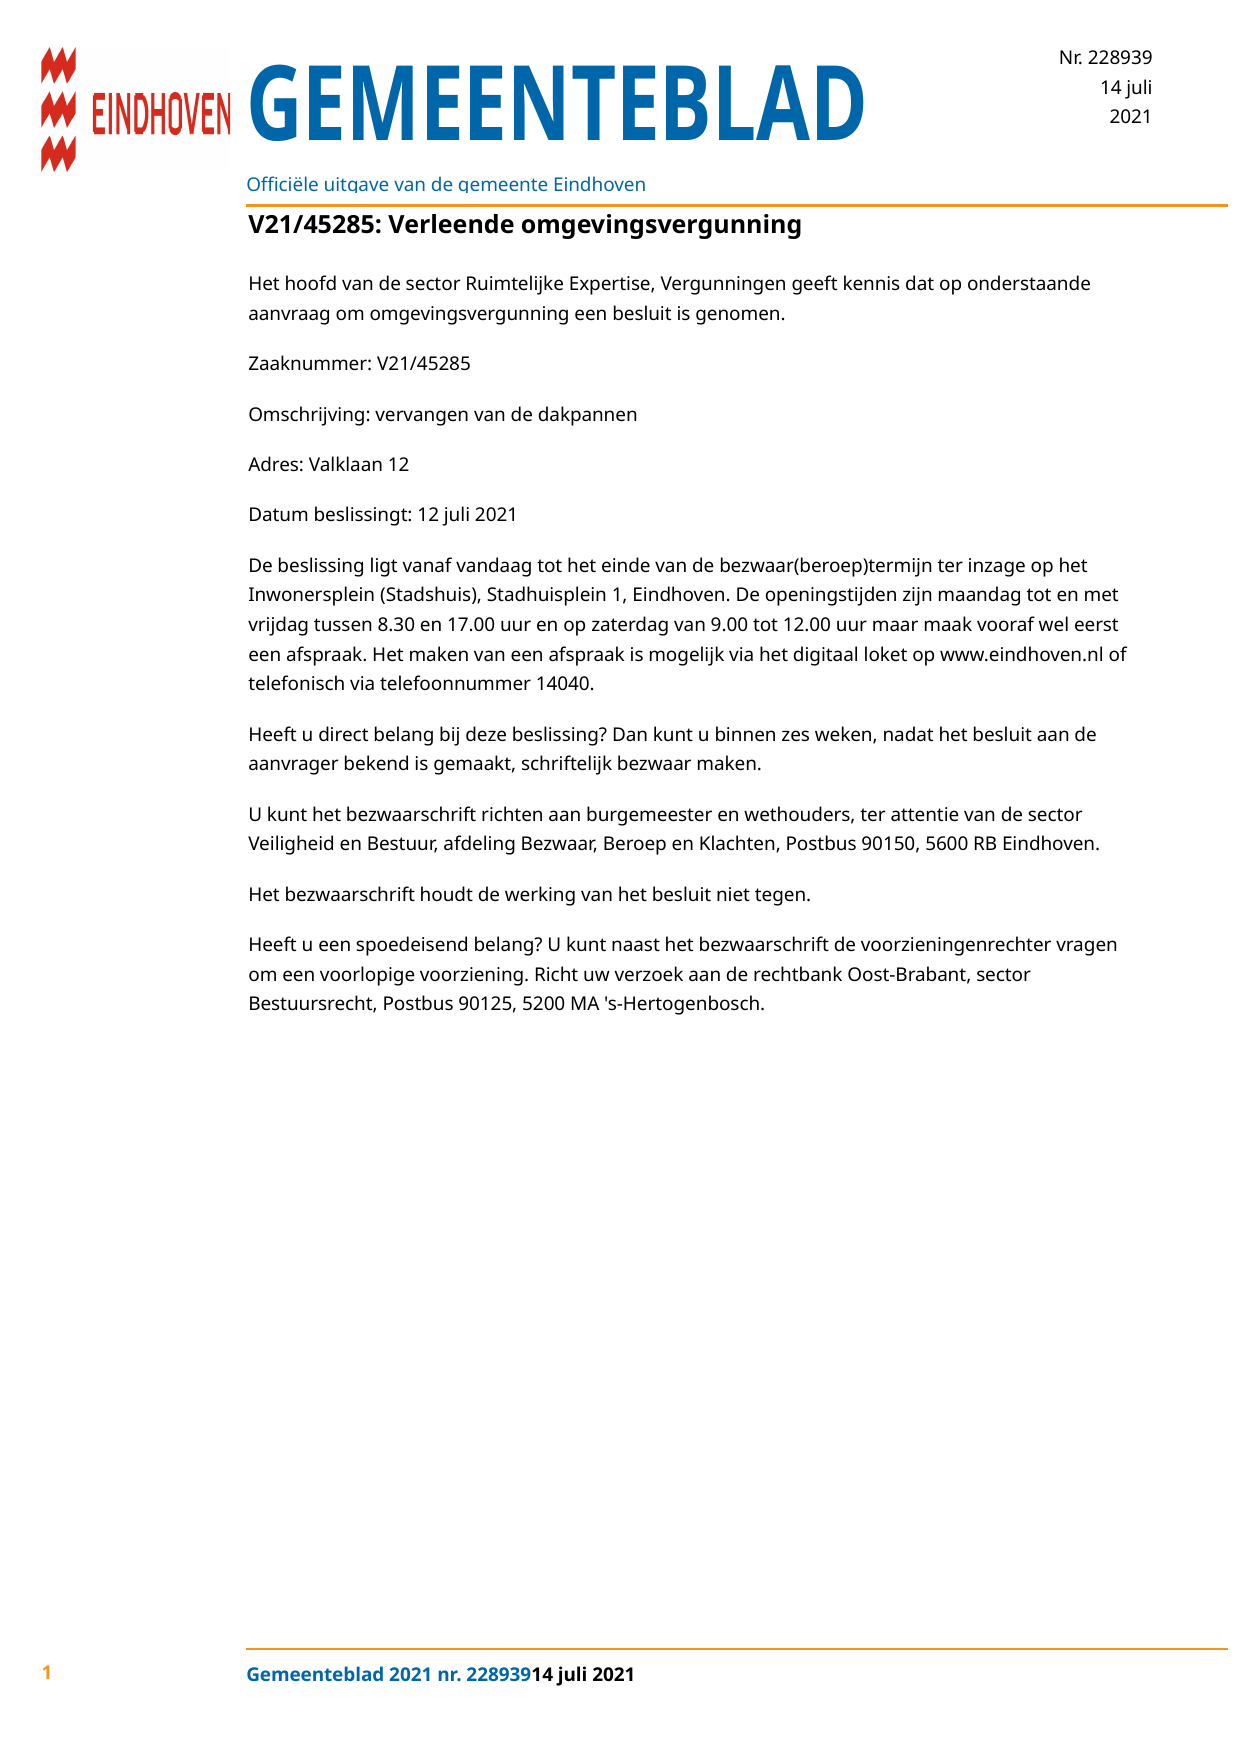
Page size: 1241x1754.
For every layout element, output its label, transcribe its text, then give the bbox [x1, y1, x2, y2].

text U kunt het bezwaarschrift richten aan burgemeester en wethouders, ter attentie van de sector Veiligheid en Bestuur, afdeling Bezwaar, Beroep en Klachten, Postbus 90150, 5600 RB Eindhoven. [248, 801, 1152, 856]
text Het hoofd van de sector Ruimtelijke Expertise, Vergunningen geeft kennis dat op onderstaande aanvraag om omgevingsvergunning een besluit is genomen. [248, 270, 1152, 326]
text Heeft u direct belang bij deze beslissing? Dan kunt u binnen zes weken, nadat het besluit aan de aanvrager bekend is gemaakt, schriftelijk bezwaar maken. [248, 721, 1152, 776]
text Omschrijving: vervangen van de dakpannen [248, 401, 1152, 426]
text De beslissing ligt vanaf vandaag tot het einde van de bezwaar(beroep)termijn ter inzage op het Inwonersplein (Stadshuis), Stadhuisplein 1, Eindhoven. De openingstijden zijn maandag tot en met vrijdag tussen 8.30 en 17.00 uur en op zaterdag van 9.00 tot 12.00 uur maar maak vooraf wel eerst een afspraak. Het maken van een afspraak is mogelijk via het digitaal loket op www.eindhoven.nl of telefonisch via telefoonnummer 14040. [248, 552, 1152, 696]
text Het bezwaarschrift houdt de werking van het besluit niet tegen. [248, 881, 1152, 906]
picture [41, 47, 231, 172]
text Adres: Valklaan 12 [248, 451, 1152, 477]
text Zaaknummer: V21/45285 [248, 350, 1152, 376]
text Heeft u een spoedeisend belang? U kunt naast het bezwaarschrift de voorzieningenrechter vragen om een voorlopige voorziening. Richt uw verzoek aan de rechtbank Oost-Brabant, sector Bestuursrecht, Postbus 90125, 5200 MA 's-Hertogenbosch. [248, 931, 1152, 1016]
text V21/45285: Verleende omgevingsvergunning [248, 207, 1152, 241]
text Datum beslissingt: 12 juli 2021 [248, 502, 1152, 527]
